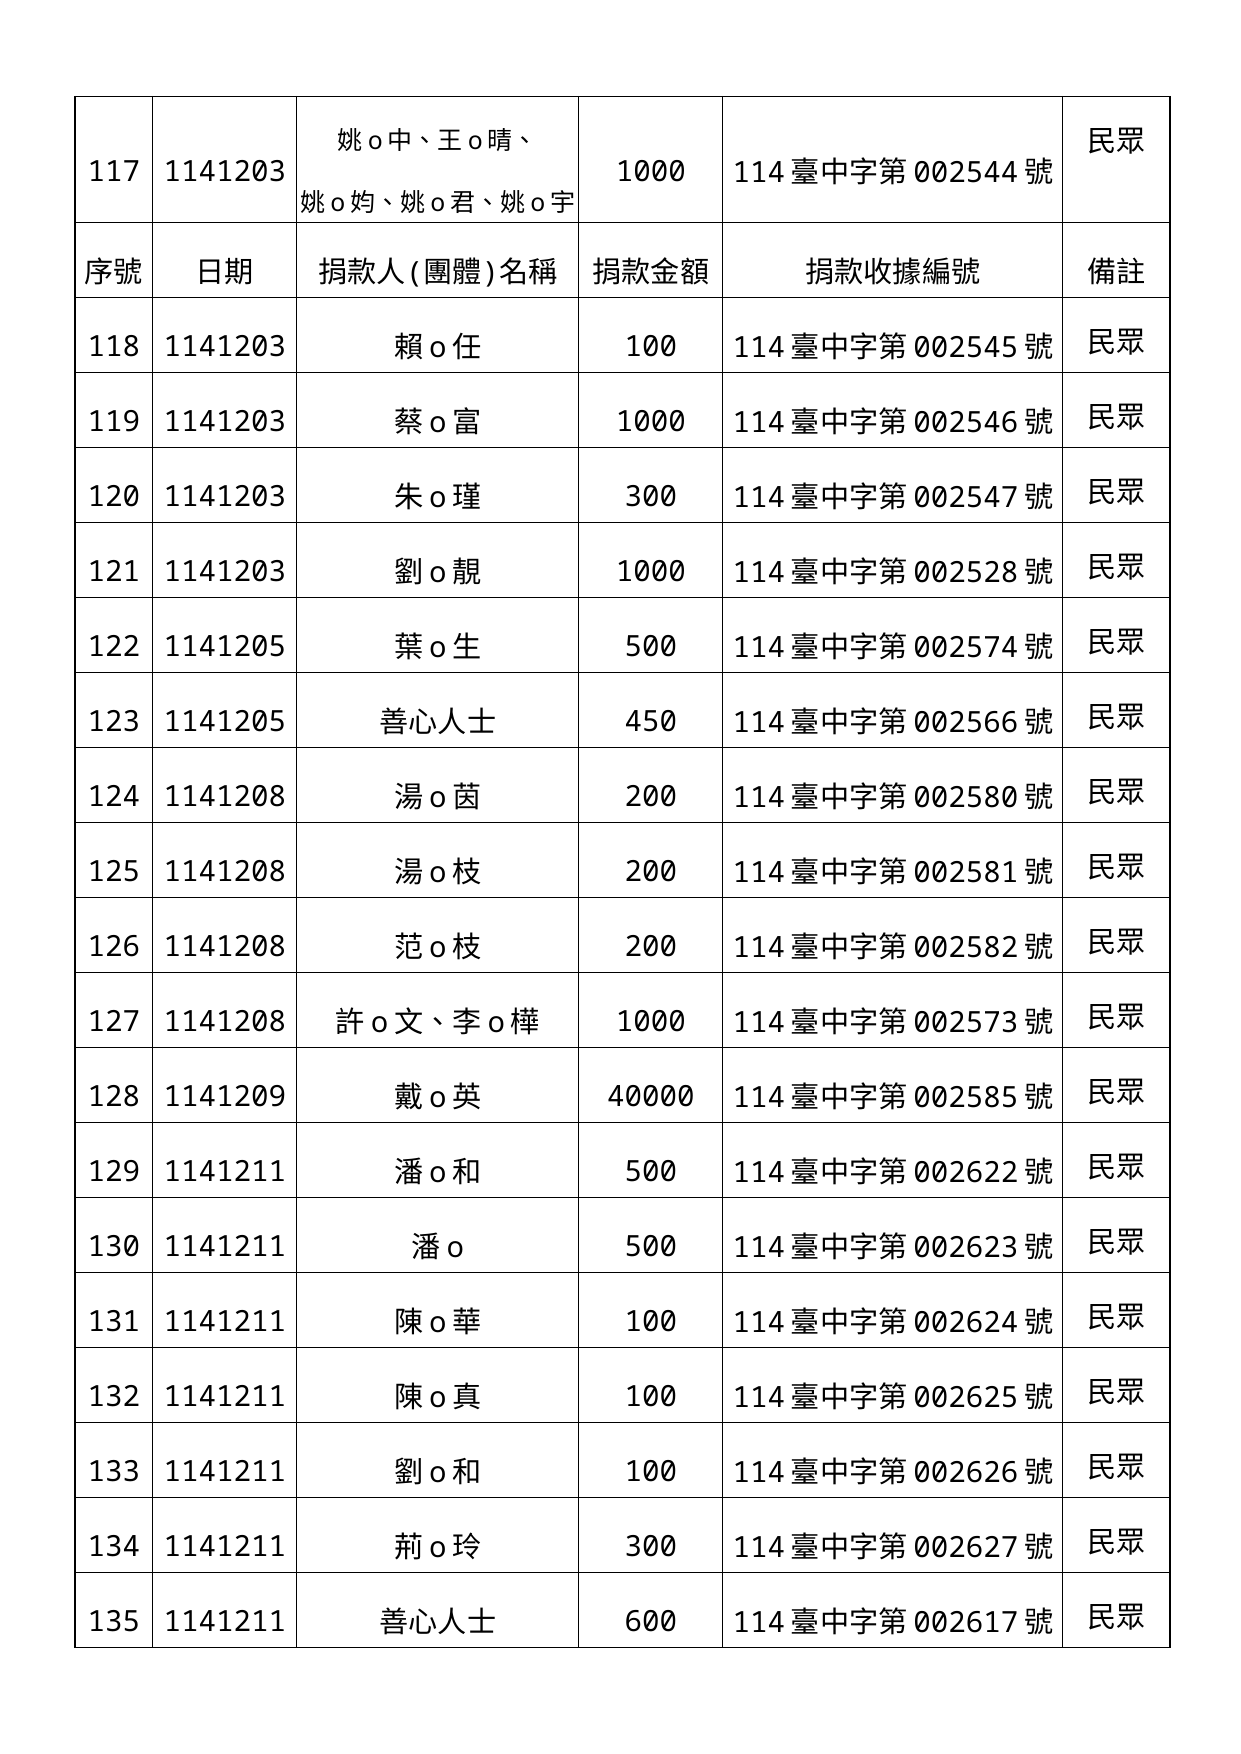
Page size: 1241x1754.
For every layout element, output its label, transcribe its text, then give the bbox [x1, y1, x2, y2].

table_cell 民眾 [1063, 598, 1169, 672]
table_cell 1141205 [153, 598, 296, 672]
table_cell 1141203 [153, 373, 296, 447]
table_cell 范o枝 [297, 898, 578, 972]
table_cell 128 [76, 1048, 152, 1122]
table_cell 500 [579, 1123, 722, 1197]
table_cell 114臺中字第002545號 [723, 298, 1062, 372]
table_cell 1141203 [153, 448, 296, 522]
table_cell 1000 [579, 373, 722, 447]
table_cell 民眾 [1063, 973, 1169, 1047]
table_cell 100 [579, 1273, 722, 1347]
table_cell 民眾 [1063, 1198, 1169, 1272]
table_cell 114臺中字第002581號 [723, 823, 1062, 897]
table_cell 127 [76, 973, 152, 1047]
table_cell 114臺中字第002573號 [723, 973, 1062, 1047]
table_cell 114臺中字第002566號 [723, 673, 1062, 747]
table_cell 捐款收據編號 [723, 223, 1062, 297]
table_cell 114臺中字第002585號 [723, 1048, 1062, 1122]
table_cell 114臺中字第002617號 [723, 1573, 1062, 1647]
table_cell 114臺中字第002580號 [723, 748, 1062, 822]
table_cell 125 [76, 823, 152, 897]
table_cell 戴o英 [297, 1048, 578, 1122]
table_cell 湯o茵 [297, 748, 578, 822]
table_cell 善心人士 [297, 1573, 578, 1647]
table_cell 119 [76, 373, 152, 447]
table_cell 200 [579, 898, 722, 972]
table_cell 132 [76, 1348, 152, 1422]
table_cell 124 [76, 748, 152, 822]
table_cell 1141211 [153, 1498, 296, 1572]
table_cell 民眾 [1063, 373, 1169, 447]
table_cell 114臺中字第002626號 [723, 1423, 1062, 1497]
table_cell 114臺中字第002622號 [723, 1123, 1062, 1197]
table_cell 捐款金額 [579, 223, 722, 297]
table_cell 300 [579, 1498, 722, 1572]
table_cell 備註 [1063, 223, 1169, 297]
table_cell 1141208 [153, 973, 296, 1047]
table_cell 100 [579, 1348, 722, 1422]
table_cell 500 [579, 1198, 722, 1272]
table_cell 100 [579, 1423, 722, 1497]
table_cell 民眾 [1063, 1573, 1169, 1647]
table_cell 129 [76, 1123, 152, 1197]
table_cell 民眾 [1063, 898, 1169, 972]
table_cell 123 [76, 673, 152, 747]
table_cell 1141203 [153, 523, 296, 597]
table_cell 114臺中字第002528號 [723, 523, 1062, 597]
table_cell 114臺中字第002574號 [723, 598, 1062, 672]
table_cell 民眾 [1063, 97, 1169, 222]
table_cell 姚o中、王o晴、 姚o㚬、姚o君、姚o宇 [297, 97, 578, 222]
table_cell 序號 [76, 223, 152, 297]
table_cell 200 [579, 748, 722, 822]
table_cell 1141208 [153, 748, 296, 822]
table_cell 121 [76, 523, 152, 597]
table_cell 114臺中字第002582號 [723, 898, 1062, 972]
table_cell 潘o和 [297, 1123, 578, 1197]
table_cell 1000 [579, 973, 722, 1047]
table_cell 118 [76, 298, 152, 372]
table_cell 朱o瑾 [297, 448, 578, 522]
table_cell 民眾 [1063, 298, 1169, 372]
table_cell 潘o [297, 1198, 578, 1272]
table_cell 114臺中字第002627號 [723, 1498, 1062, 1572]
table_cell 1141208 [153, 823, 296, 897]
table_cell 蔡o富 [297, 373, 578, 447]
table_cell 1141211 [153, 1123, 296, 1197]
table_cell 135 [76, 1573, 152, 1647]
table_cell 民眾 [1063, 1123, 1169, 1197]
table_cell 民眾 [1063, 673, 1169, 747]
table_cell 陳o真 [297, 1348, 578, 1422]
table_cell 300 [579, 448, 722, 522]
table_cell 114臺中字第002624號 [723, 1273, 1062, 1347]
table_cell 民眾 [1063, 523, 1169, 597]
table_cell 133 [76, 1423, 152, 1497]
table_cell 劉o靚 [297, 523, 578, 597]
table_cell 日期 [153, 223, 296, 297]
table_cell 120 [76, 448, 152, 522]
table_cell 450 [579, 673, 722, 747]
table_cell 131 [76, 1273, 152, 1347]
table_cell 民眾 [1063, 448, 1169, 522]
table_cell 許o文、李o樺 [297, 973, 578, 1047]
table_cell 114臺中字第002546號 [723, 373, 1062, 447]
table_cell 122 [76, 598, 152, 672]
table_cell 1000 [579, 523, 722, 597]
table_cell 117 [76, 97, 152, 222]
table_cell 荊o玲 [297, 1498, 578, 1572]
table_cell 湯o枝 [297, 823, 578, 897]
table_cell 1000 [579, 97, 722, 222]
table_cell 民眾 [1063, 1348, 1169, 1422]
table_cell 1141209 [153, 1048, 296, 1122]
table_cell 114臺中字第002623號 [723, 1198, 1062, 1272]
table_cell 民眾 [1063, 748, 1169, 822]
table_cell 陳o華 [297, 1273, 578, 1347]
table_cell 114臺中字第002625號 [723, 1348, 1062, 1422]
table_cell 民眾 [1063, 823, 1169, 897]
table_cell 善心人士 [297, 673, 578, 747]
table_cell 1141211 [153, 1423, 296, 1497]
table_cell 200 [579, 823, 722, 897]
table_cell 40000 [579, 1048, 722, 1122]
table_cell 民眾 [1063, 1423, 1169, 1497]
table_cell 葉o生 [297, 598, 578, 672]
table_cell 民眾 [1063, 1498, 1169, 1572]
table_cell 134 [76, 1498, 152, 1572]
table_cell 1141211 [153, 1198, 296, 1272]
table_cell 1141205 [153, 673, 296, 747]
table_cell 1141211 [153, 1273, 296, 1347]
table_cell 126 [76, 898, 152, 972]
table_cell 捐款人(團體)名稱 [297, 223, 578, 297]
table_cell 1141211 [153, 1348, 296, 1422]
table_cell 1141208 [153, 898, 296, 972]
table_cell 民眾 [1063, 1273, 1169, 1347]
table_cell 賴o任 [297, 298, 578, 372]
table_cell 600 [579, 1573, 722, 1647]
table_cell 劉o和 [297, 1423, 578, 1497]
table_cell 500 [579, 598, 722, 672]
table_cell 100 [579, 298, 722, 372]
table_cell 114臺中字第002547號 [723, 448, 1062, 522]
table_cell 130 [76, 1198, 152, 1272]
table_cell 民眾 [1063, 1048, 1169, 1122]
table_cell 114臺中字第002544號 [723, 97, 1062, 222]
table_cell 1141203 [153, 97, 296, 222]
table_cell 1141203 [153, 298, 296, 372]
table_cell 1141211 [153, 1573, 296, 1647]
